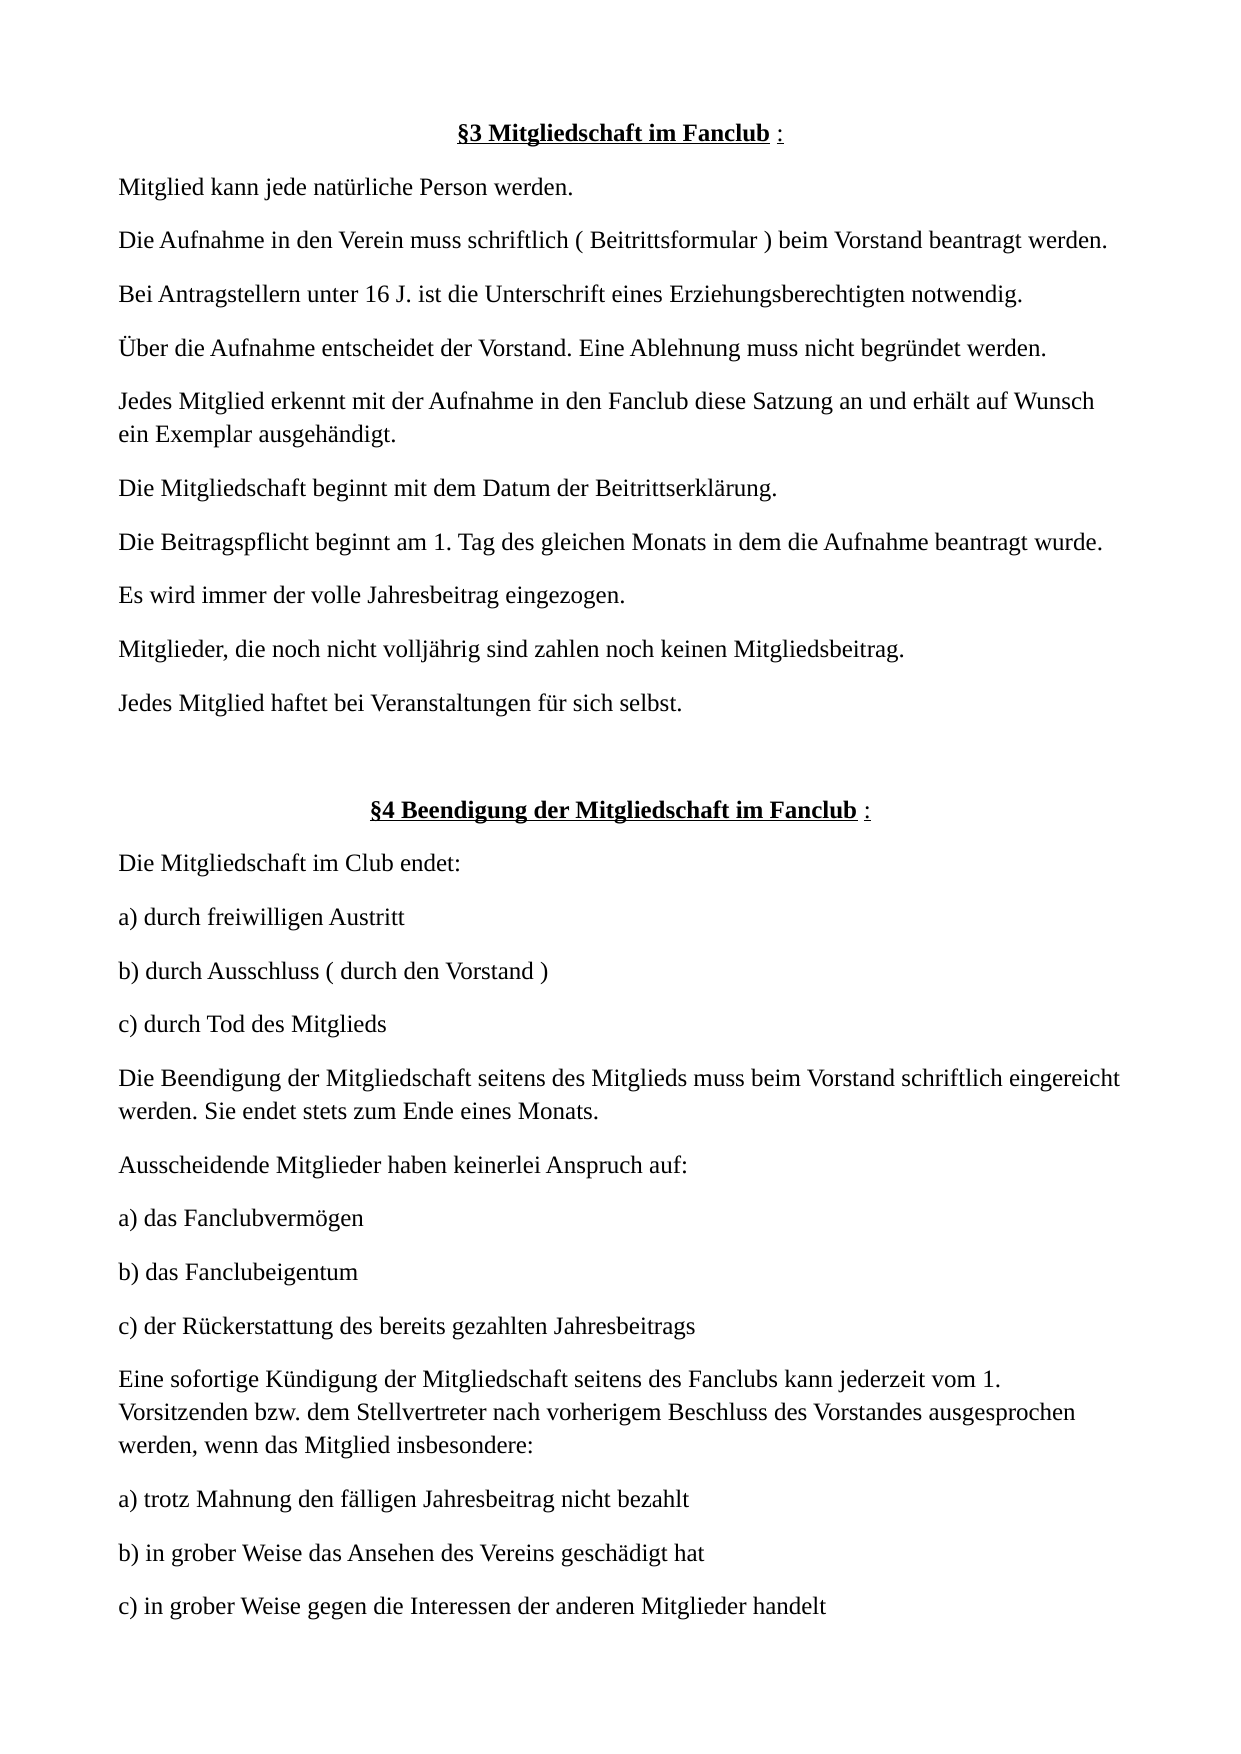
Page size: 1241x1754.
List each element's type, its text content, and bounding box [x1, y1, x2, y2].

text Jedes Mitglied haftet bei Veranstaltungen für sich selbst. [118, 688, 1122, 716]
text a) trotz Mahnung den fälligen Jahresbeitrag nicht bezahlt [118, 1484, 1122, 1513]
text Eine sofortige Kündigung der Mitgliedschaft seitens des Fanclubs kann jederzeit vom 1. Vorsitzenden bzw. dem Stellvertreter nach vorherigem Beschluss des Vorstandes ausgesprochen werden, wenn das Mitglied insbesondere: [118, 1364, 1122, 1459]
text Es wird immer der volle Jahresbeitrag eingezogen. [118, 580, 1122, 609]
text Jedes Mitglied erkennt mit der Aufnahme in den Fanclub diese Satzung an und erhält auf Wunsch ein Exemplar ausgehändigt. [118, 386, 1122, 448]
text b) das Fanclubeigentum [118, 1257, 1122, 1286]
text Die Aufnahme in den Verein muss schriftlich ( Beitrittsformular ) beim Vorstand beantragt werden. [118, 225, 1122, 254]
text b) in grober Weise das Ansehen des Vereins geschädigt hat [118, 1538, 1122, 1566]
text c) der Rückerstattung des bereits gezahlten Jahresbeitrags [118, 1311, 1122, 1339]
text c) durch Tod des Mitglieds [118, 1009, 1122, 1038]
text c) in grober Weise gegen die Interessen der anderen Mitglieder handelt [118, 1591, 1122, 1620]
text Die Mitgliedschaft im Club endet: [118, 848, 1122, 877]
text Die Beendigung der Mitgliedschaft seitens des Mitglieds muss beim Vorstand schriftlich eingereicht werden. Sie endet stets zum Ende eines Monats. [118, 1063, 1122, 1125]
text §3 Mitgliedschaft im Fanclub : [118, 118, 1122, 147]
text Ausscheidende Mitglieder haben keinerlei Anspruch auf: [118, 1150, 1122, 1178]
text Mitglied kann jede natürliche Person werden. [118, 172, 1122, 201]
text b) durch Ausschluss ( durch den Vorstand ) [118, 956, 1122, 984]
text §4 Beendigung der Mitgliedschaft im Fanclub : [118, 795, 1122, 824]
text Die Beitragspflicht beginnt am 1. Tag des gleichen Monats in dem die Aufnahme beantragt wurde. [118, 527, 1122, 555]
text a) durch freiwilligen Austritt [118, 902, 1122, 931]
text Bei Antragstellern unter 16 J. ist die Unterschrift eines Erziehungsberechtigten notwendig. [118, 279, 1122, 308]
text Mitglieder, die noch nicht volljährig sind zahlen noch keinen Mitgliedsbeitrag. [118, 634, 1122, 663]
text a) das Fanclubvermögen [118, 1203, 1122, 1232]
text Die Mitgliedschaft beginnt mit dem Datum der Beitrittserklärung. [118, 473, 1122, 502]
text Über die Aufnahme entscheidet der Vorstand. Eine Ablehnung muss nicht begründet werden. [118, 333, 1122, 361]
